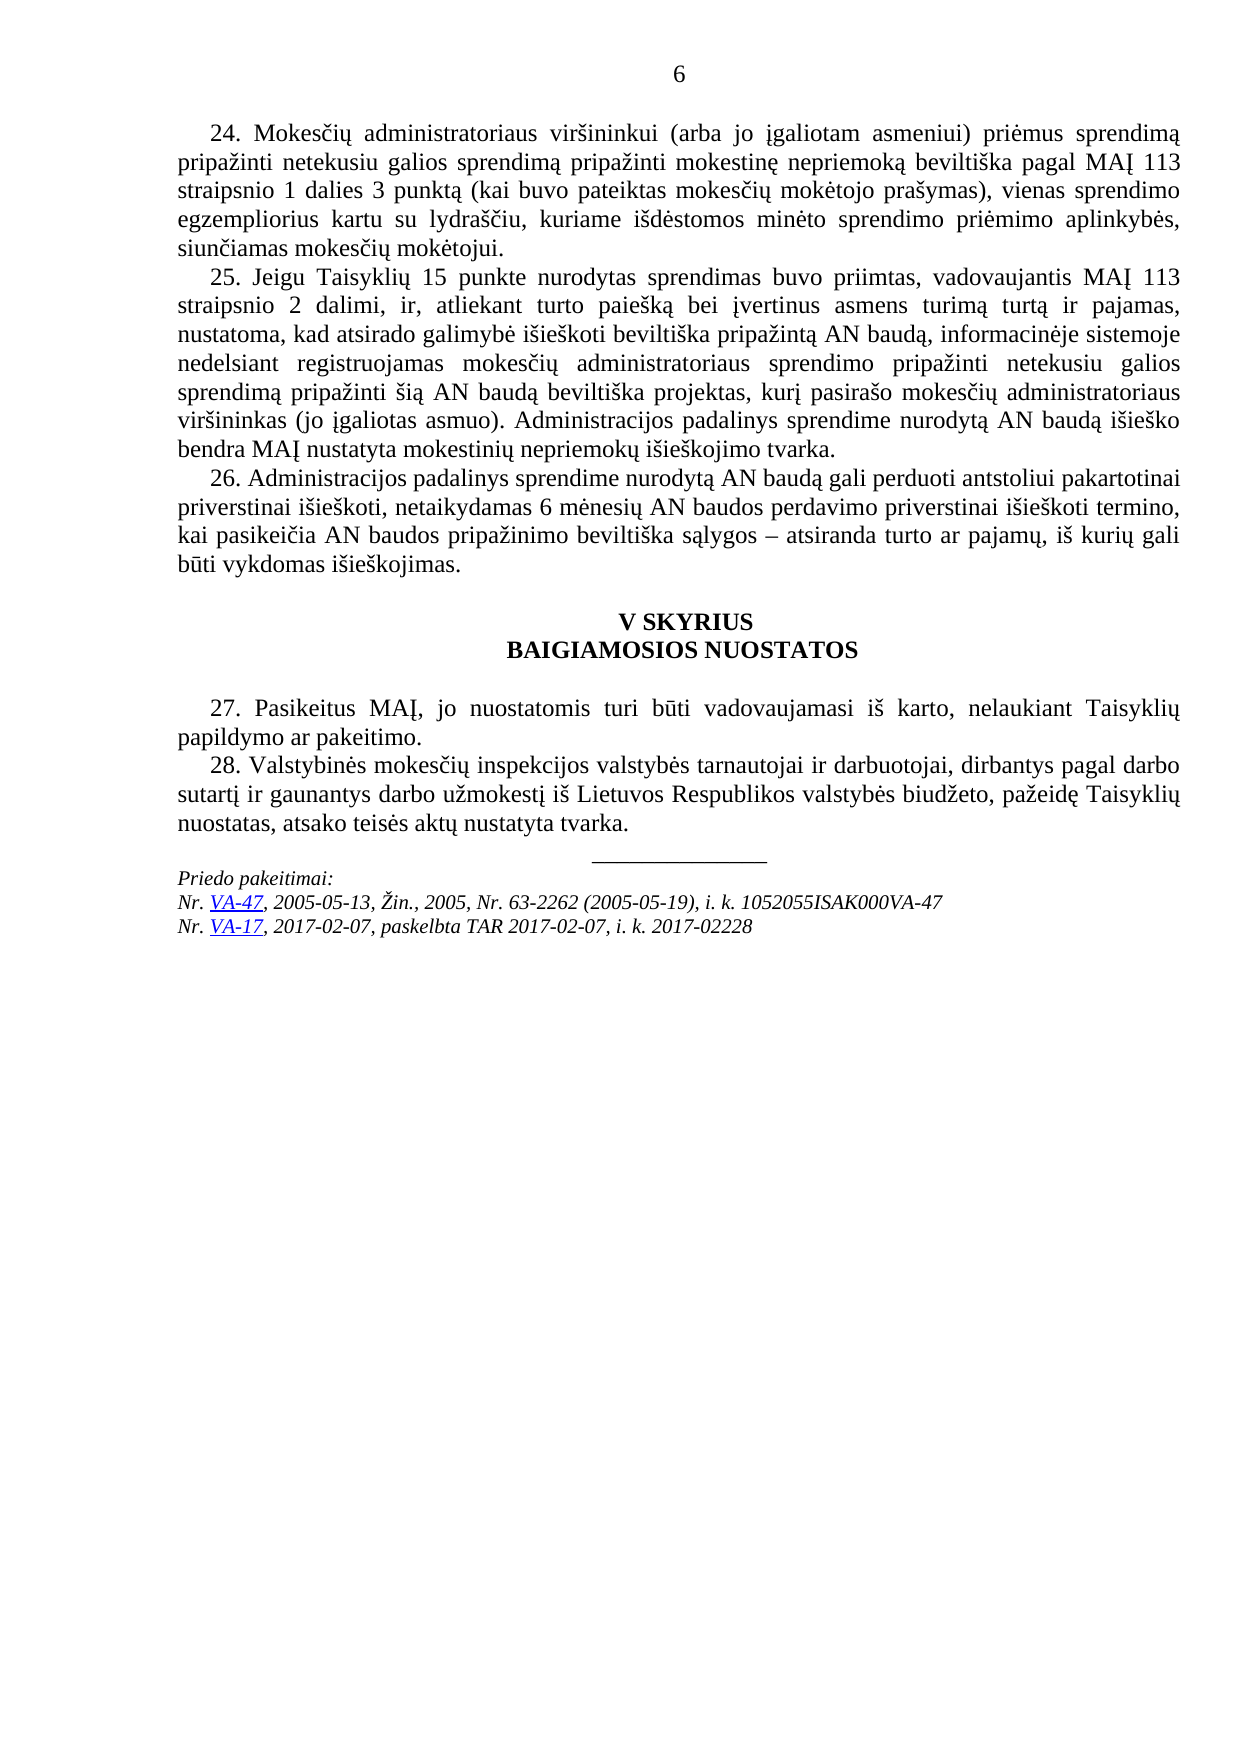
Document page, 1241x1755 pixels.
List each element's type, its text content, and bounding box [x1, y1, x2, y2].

text BAIGIAMOSIOS NUOSTATOS [177, 636, 1181, 664]
text 27. Pasikeitus MAĮ, jo nuostatomis turi būti vadovaujamasi iš karto, nelaukiant Taisyklių papildymo ar pakeitimo. [177, 693, 1181, 751]
text 26. Administracijos padalinys sprendime nurodytą AN baudą gali perduoti antstoliui pakartotinai priverstinai išieškoti, netaikydamas 6 mėnesių AN baudos perdavimo priverstinai išieškoti termino, kai pasikeičia AN baudos pripažinimo beviltiška sąlygos – atsiranda turto ar pajamų, iš kurių gali būti vykdomas išieškojimas. [177, 463, 1181, 578]
text Priedo pakeitimai: [177, 866, 1181, 890]
text 24. Mokesčių administratoriaus viršininkui (arba jo įgaliotam asmeniui) priėmus sprendimą pripažinti netekusiu galios sprendimą pripažinti mokestinę nepriemoką beviltiška pagal MAĮ 113 straipsnio 1 dalies 3 punktą (kai buvo pateiktas mokesčių mokėtojo prašymas), vienas sprendimo egzempliorius kartu su lydraščiu, kuriame išdėstomos minėto sprendimo priėmimo aplinkybės, siunčiamas mokesčių mokėtojui. [177, 118, 1181, 262]
text 28. Valstybinės mokesčių inspekcijos valstybės tarnautojai ir darbuotojai, dirbantys pagal darbo sutartį ir gaunantys darbo užmokestį iš Lietuvos Respublikos valstybės biudžeto, pažeidę Taisyklių nuostatas, atsako teisės aktų nustatyta tvarka. [177, 751, 1181, 837]
text Nr. VA-47, 2005-05-13, Žin., 2005, Nr. 63-2262 (2005-05-19), i. k. 1052055ISAK000VA-47 [177, 890, 1181, 914]
text Nr. VA-17, 2017-02-07, paskelbta TAR 2017-02-07, i. k. 2017-02228 [177, 914, 1181, 938]
text V SKYRIUS [177, 607, 1181, 636]
text ______________ [177, 837, 1181, 866]
text 25. Jeigu Taisyklių 15 punkte nurodytas sprendimas buvo priimtas, vadovaujantis MAĮ 113 straipsnio 2 dalimi, ir, atliekant turto paiešką bei įvertinus asmens turimą turtą ir pajamas, nustatoma, kad atsirado galimybė išieškoti beviltiška pripažintą AN baudą, informacinėje sistemoje nedelsiant registruojamas mokesčių administratoriaus sprendimo pripažinti netekusiu galios sprendimą pripažinti šią AN baudą beviltiška projektas, kurį pasirašo mokesčių administratoriaus viršininkas (jo įgaliotas asmuo). Administracijos padalinys sprendime nurodytą AN baudą išieško bendra MAĮ nustatyta mokestinių nepriemokų išieškojimo tvarka. [177, 262, 1181, 463]
